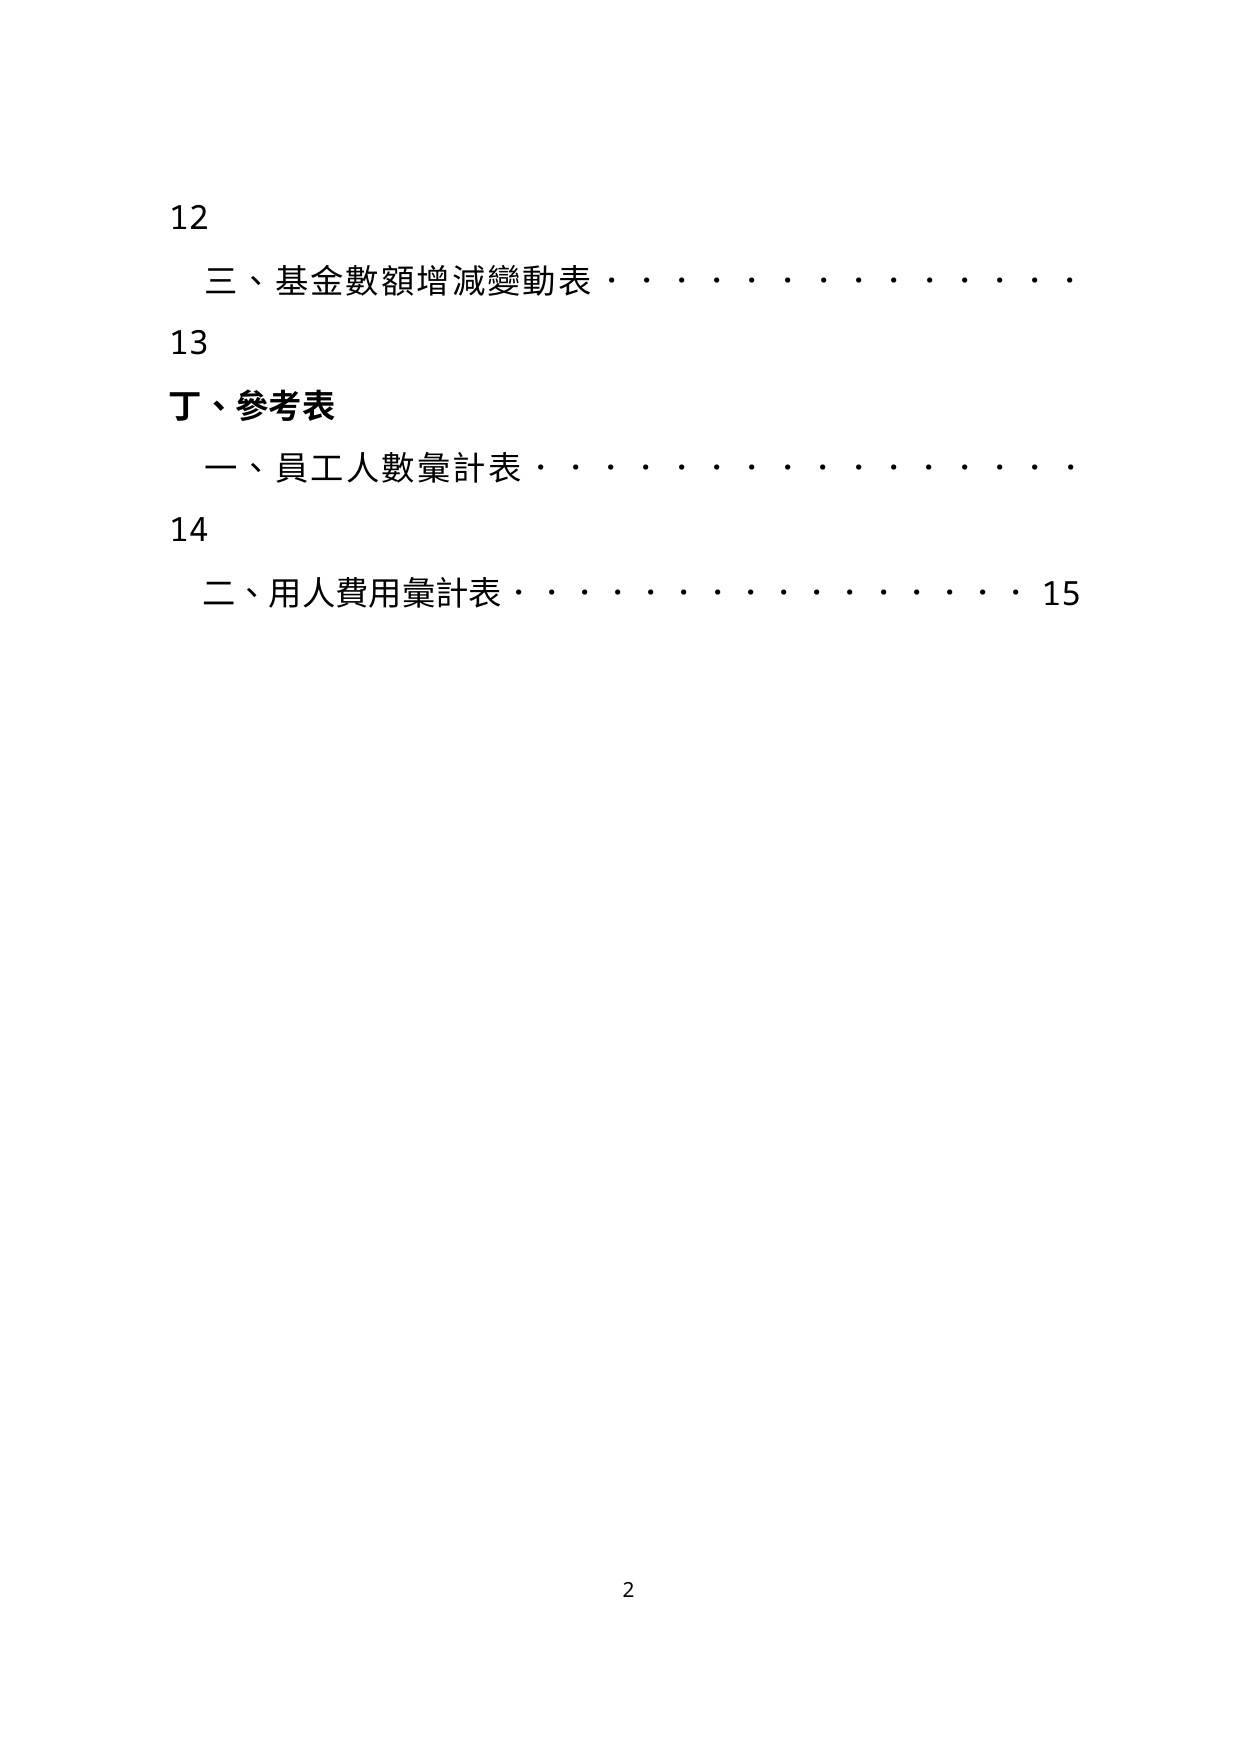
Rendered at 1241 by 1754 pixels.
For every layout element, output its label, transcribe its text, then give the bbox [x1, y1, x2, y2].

text 丁、參考表 [169, 362, 1087, 425]
text 三、基金數額增減變動表．．．．．．．．．．．．．． 13 [169, 237, 1087, 362]
text 一、員工人數彙計表．．．．．．．．．．．．．．．． 14 [169, 425, 1087, 579]
text 12 [169, 175, 1087, 237]
text 二、用人費用彙計表．．．．．．．．．．．．．．．． 15 [169, 550, 1087, 612]
